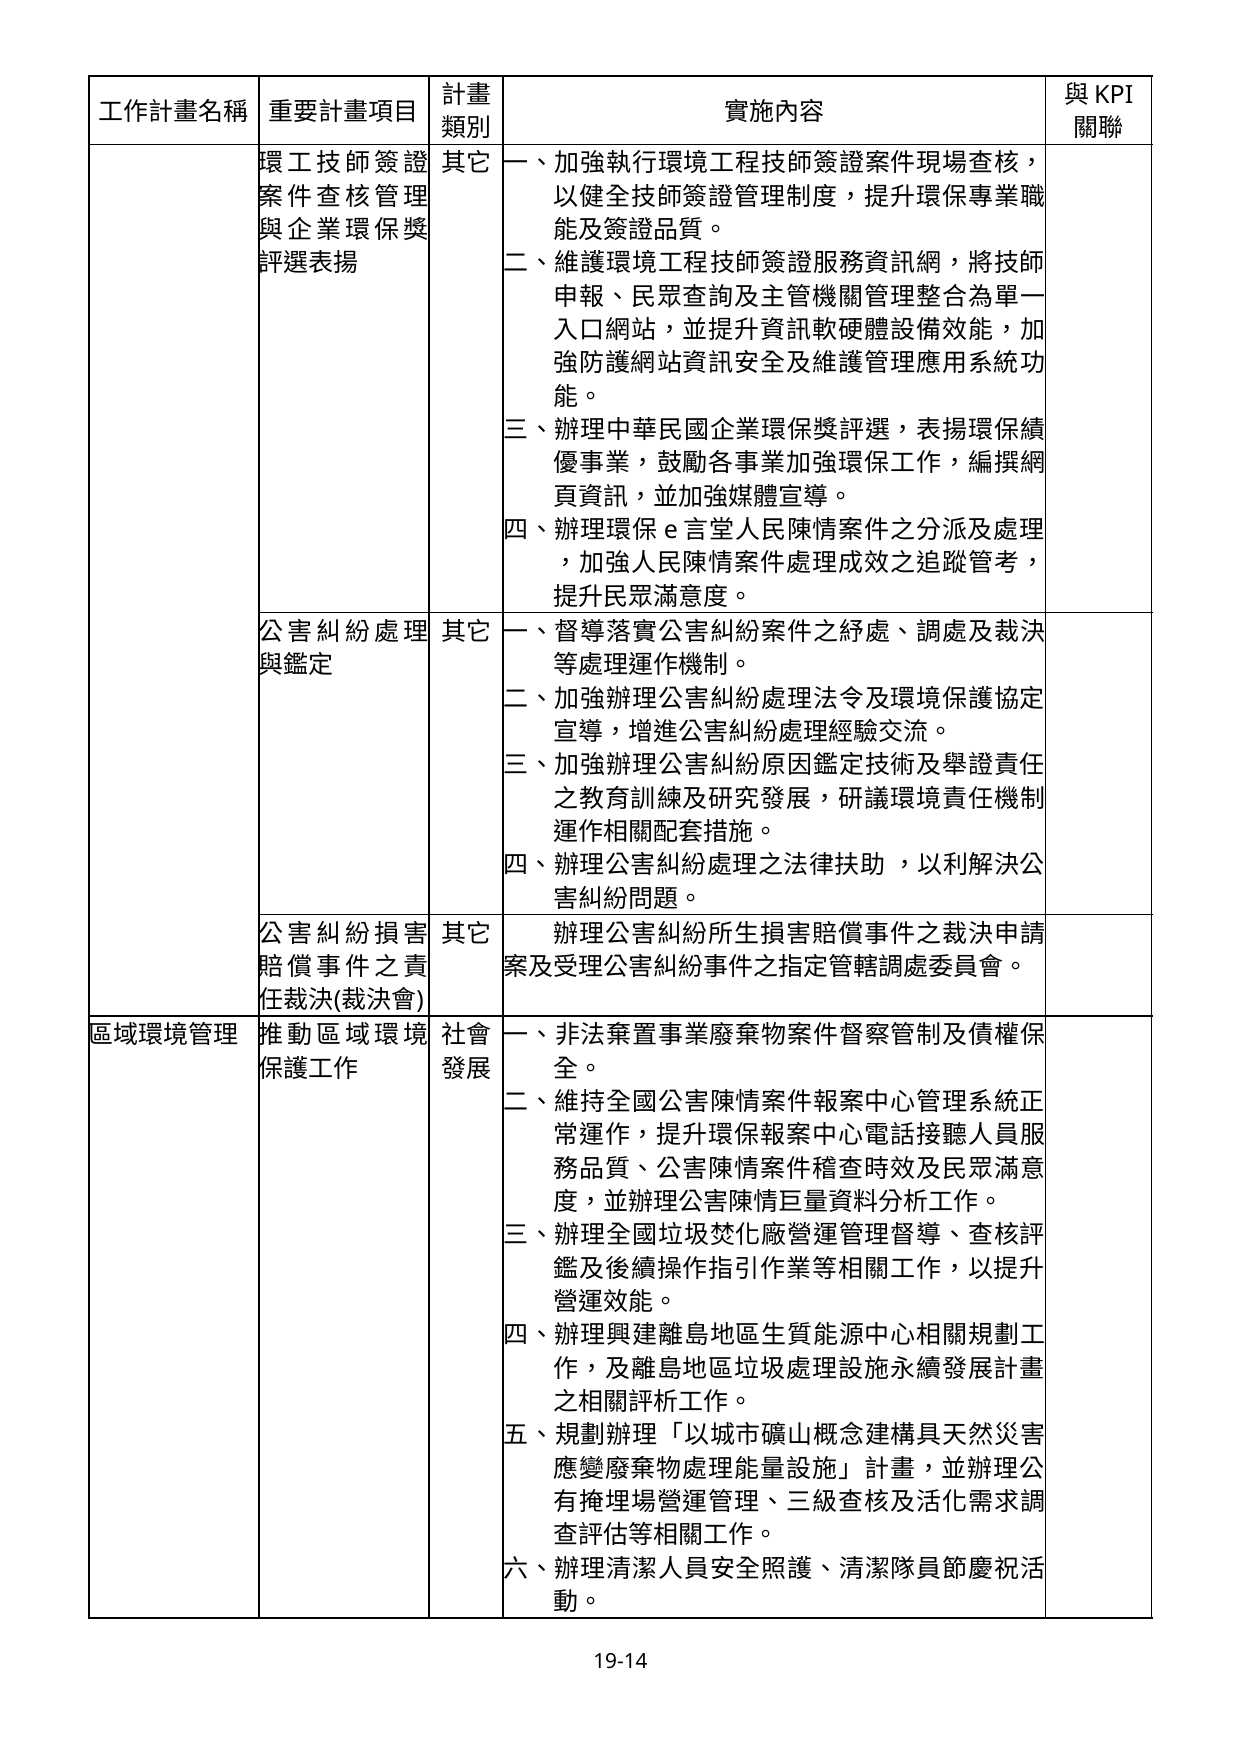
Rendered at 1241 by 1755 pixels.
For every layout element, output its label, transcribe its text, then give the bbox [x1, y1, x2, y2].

table_header 實施內容 [504, 77, 1045, 143]
table_cell [90, 145, 258, 1015]
table_header 計畫類別 [430, 77, 502, 143]
table_header 與KPI 關聯 [1046, 77, 1151, 143]
table_cell 公害糾紛損害賠償事件之責任裁決(裁決會) [260, 915, 428, 1015]
table_cell 公害糾紛處理與鑑定 [260, 613, 428, 914]
table_cell 一、加強執行環境工程技師簽證案件現場查核，以健全技師簽證管理制度，提升環保專業職能及簽證品質。 二、維護環境工程技師簽證服務資訊網，將技師申報、民眾查詢及主管機關管理整合為單一入口網站，並提升資訊軟硬體設備效能，加強防護網站資訊安全及維護管理應用系統功能。 三、辦理中華民國企業環保獎評選，表揚環保績優事業，鼓勵各事業加強環保工作，編撰網頁資訊，並加強媒體宣導。 四、辦理環保e言堂人民陳情案件之分派及處理，加強人民陳情案件處理成效之追蹤管考，提升民眾滿意度。 [504, 145, 1045, 612]
table_cell 區域環境管理 [90, 1017, 258, 1617]
table_cell 一、督導落實公害糾紛案件之紓處、調處及裁決等處理運作機制。 二、加強辦理公害糾紛處理法令及環境保護協定宣導，增進公害糾紛處理經驗交流。 三、加強辦理公害糾紛原因鑑定技術及舉證責任之教育訓練及研究發展，研議環境責任機制運作相關配套措施。 四、辦理公害糾紛處理之法律扶助 ，以利解決公害糾紛問題。 [504, 613, 1045, 914]
table_header 重要計畫項目 [260, 77, 428, 143]
table_cell 一、非法棄置事業廢棄物案件督察管制及債權保全。 二、維持全國公害陳情案件報案中心管理系統正常運作，提升環保報案中心電話接聽人員服務品質、公害陳情案件稽查時效及民眾滿意度，並辦理公害陳情巨量資料分析工作。 三、辦理全國垃圾焚化廠營運管理督導、查核評鑑及後續操作指引作業等相關工作，以提升營運效能。 四、辦理興建離島地區生質能源中心相關規劃工作，及離島地區垃圾處理設施永續發展計畫之相關評析工作。 五、規劃辦理「以城市礦山概念建構具天然災害應變廢棄物處理能量設施」計畫，並辦理公有掩埋場營運管理、三級查核及活化需求調查評估等相關工作。 六、辦理清潔人員安全照護、清潔隊員節慶祝活動。 [504, 1017, 1045, 1617]
table_cell 其它 [430, 915, 502, 1015]
table_cell 社會發展 [430, 1017, 502, 1617]
table_cell 辦理公害糾紛所生損害賠償事件之裁決申請案及受理公害糾紛事件之指定管轄調處委員會。 [504, 915, 1045, 1015]
table_cell [1046, 1017, 1151, 1617]
table_cell 推動區域環境保護工作 [260, 1017, 428, 1617]
table_cell [1046, 915, 1151, 1015]
table_cell [1046, 145, 1151, 612]
table_cell [1046, 613, 1151, 914]
table_cell 環工技師簽證案件查核管理與企業環保獎評選表揚 [260, 145, 428, 612]
table_header 工作計畫名稱 [90, 77, 258, 143]
table_cell 其它 [430, 145, 502, 612]
table_cell 其它 [430, 613, 502, 914]
